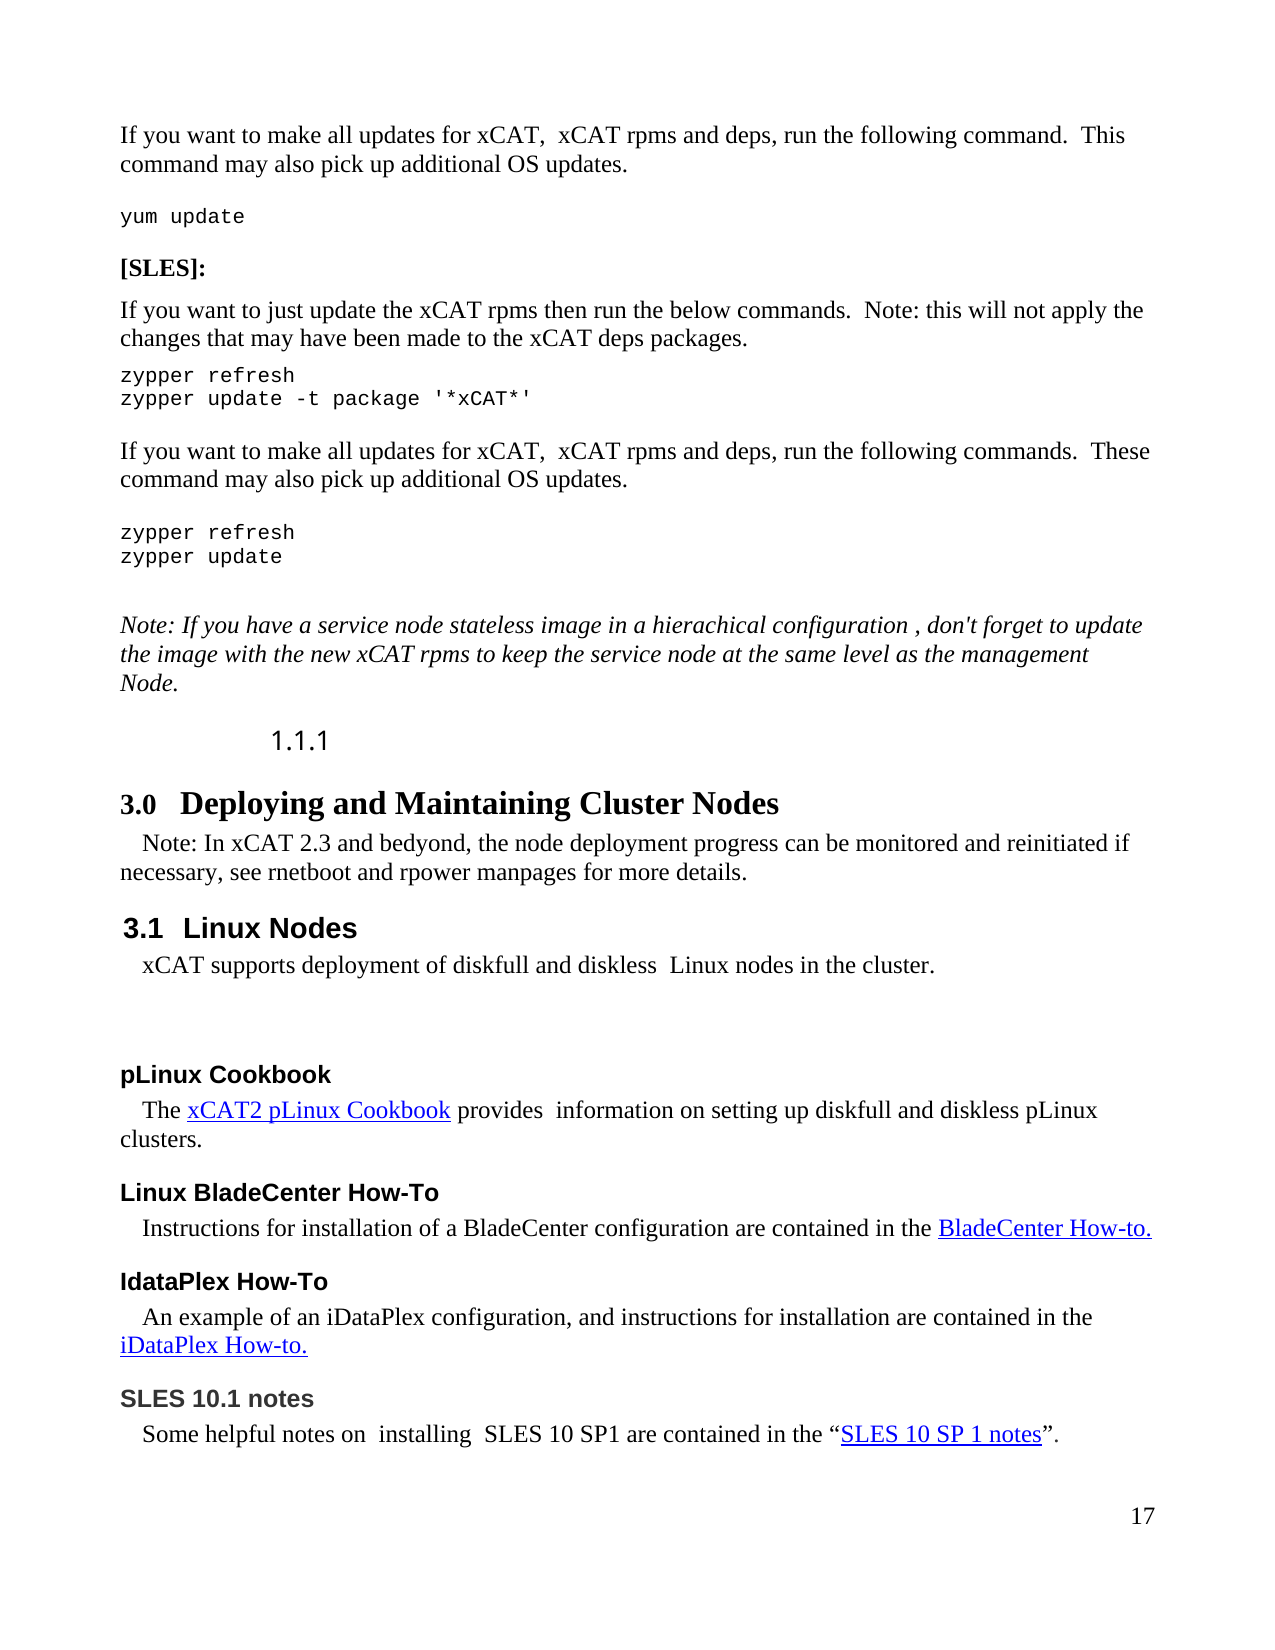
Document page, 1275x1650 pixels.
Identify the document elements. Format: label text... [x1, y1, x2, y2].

text yum update [120, 206, 1155, 230]
text zypper update -t package '*xCAT*' [120, 388, 1155, 412]
subtitle Deploying and Maintaining Cluster Nodes [120, 784, 1155, 822]
text zypper refresh [120, 365, 1155, 388]
text If you want to make all updates for xCAT, xCAT rpms and deps, run the following commands. These command may also pick up additional OS updates. [120, 436, 1155, 493]
subtitle Linux Nodes [123, 911, 1155, 944]
text zypper refresh [120, 522, 1155, 546]
text Instructions for installation of a BladeCenter configuration are contained in the BladeCenter How-to. [120, 1213, 1155, 1242]
text If you want to make all updates for xCAT, xCAT rpms and deps, run the following command. This command may also pick up additional OS updates. [120, 120, 1155, 177]
subtitle IdataPlex How-To [120, 1267, 1155, 1296]
text An example of an iDataPlex configuration, and instructions for installation are contained in the iDataPlex How-to. [120, 1302, 1155, 1359]
subtitle SLES 10.1 notes [120, 1384, 1155, 1413]
text zypper update [120, 546, 1155, 569]
text Some helpful notes on installing SLES 10 SP1 are contained in the “SLES 10 SP 1 notes”. [120, 1419, 1155, 1448]
subtitle pLinux Cookbook [120, 1061, 1155, 1089]
text xCAT supports deployment of diskfull and diskless Linux nodes in the cluster. [120, 951, 1155, 979]
subtitle Linux BladeCenter How-To [120, 1178, 1155, 1207]
text Note: In xCAT 2.3 and bedyond, the node deployment progress can be monitored and reinitiated if necessary, see rnetboot and rpower manpages for more details. [120, 828, 1155, 886]
text If you want to just update the xCAT rpms then run the below commands. Note: this will not apply the changes that may have been made to the xCAT deps packages. [120, 295, 1155, 352]
text Note: If you have a service node stateless image in a hierachical configuration , don't forget to update the image with the new xCAT rpms to keep the service node at the same level as the management Node. [120, 611, 1155, 697]
text The xCAT2 pLinux Cookbook provides information on setting up diskfull and diskless pLinux clusters. [120, 1096, 1155, 1153]
text [SLES]: [120, 253, 1155, 282]
